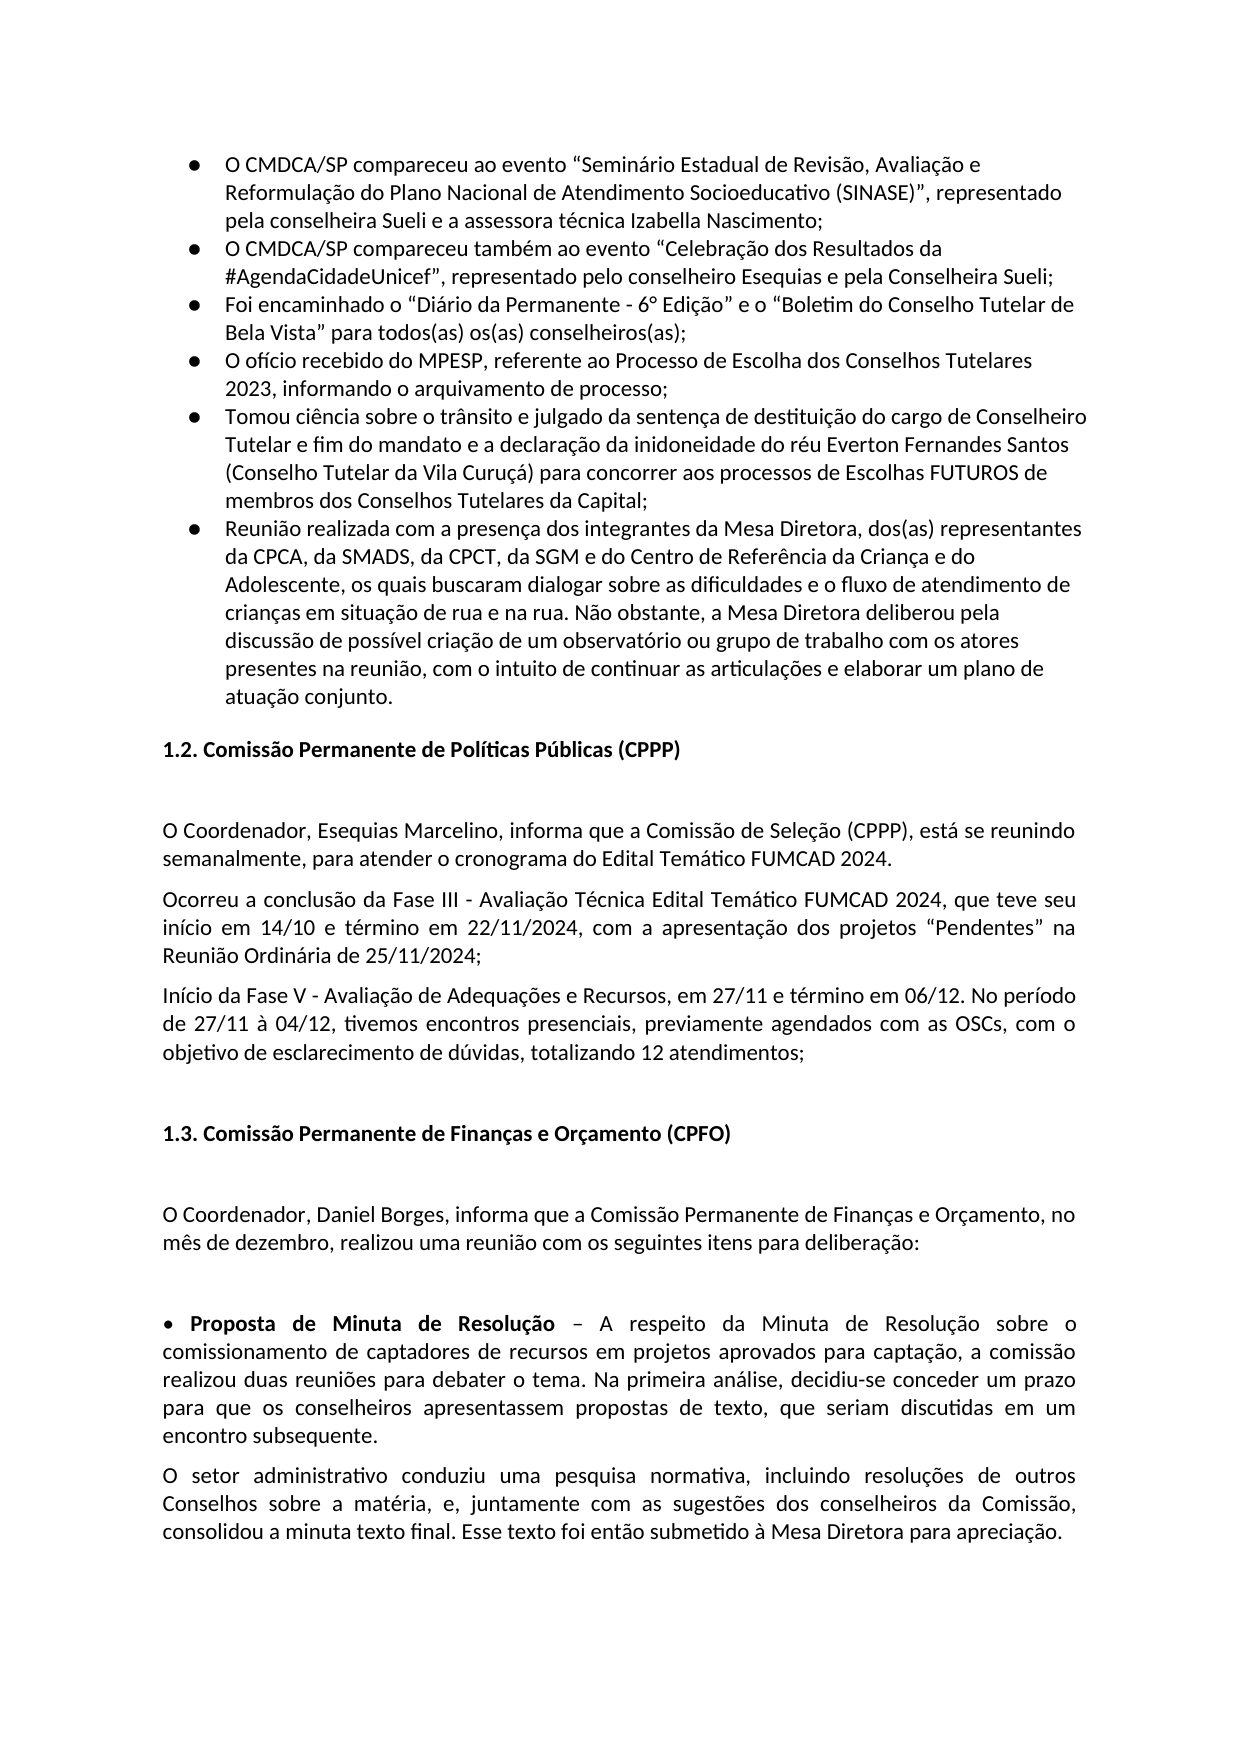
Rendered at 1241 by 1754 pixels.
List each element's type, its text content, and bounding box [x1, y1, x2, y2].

list O CMDCA/SP compareceu ao evento “Seminário Estadual de Revisão, Avaliação e Reformulação do Plano Nacional de Atendimento Socioeducativo (SINASE)”, representado pela conselheira Sueli e a assessora técnica Izabella Nascimento; [187, 150, 1090, 234]
list O ofício recebido do MPESP, referente ao Processo de Escolha dos Conselhos Tutelares 2023, informando o arquivamento de processo; [187, 346, 1090, 402]
list O CMDCA/SP compareceu também ao evento “Celebração dos Resultados da #AgendaCidadeUnicef”, representado pelo conselheiro Esequias e pela Conselheira Sueli; [187, 234, 1090, 290]
text 1.2. Comissão Permanente de Políticas Públicas (CPPP) [162, 735, 1078, 763]
text • Proposta de Minuta de Resolução – A respeito da Minuta de Resolução sobre o comissionamento de captadores de recursos em projetos aprovados para captação, a comissão realizou duas reuniões para debater o tema. Na primeira análise, decidiu-se conceder um prazo para que os conselheiros apresentassem propostas de texto, que seriam discutidas em um encontro subsequente. [162, 1309, 1078, 1449]
text O Coordenador, Esequias Marcelino, informa que a Comissão de Seleção (CPPP), está se reunindo semanalmente, para atender o cronograma do Edital Temático FUMCAD 2024. [162, 816, 1078, 872]
text O Coordenador, Daniel Borges, informa que a Comissão Permanente de Finanças e Orçamento, no mês de dezembro, realizou uma reunião com os seguintes itens para deliberação: [162, 1200, 1078, 1256]
text Ocorreu a conclusão da Fase III - Avaliação Técnica Edital Temático FUMCAD 2024, que teve seu início em 14/10 e término em 22/11/2024, com a apresentação dos projetos “Pendentes” na Reunião Ordinária de 25/11/2024; [162, 885, 1078, 969]
text O setor administrativo conduziu uma pesquisa normativa, incluindo resoluções de outros Conselhos sobre a matéria, e, juntamente com as sugestões dos conselheiros da Comissão, consolidou a minuta texto final. Esse texto foi então submetido à Mesa Diretora para apreciação. [162, 1461, 1078, 1545]
text 1.3. Comissão Permanente de Finanças e Orçamento (CPFO) [162, 1119, 1078, 1147]
list Reunião realizada com a presença dos integrantes da Mesa Diretora, dos(as) representantes da CPCA, da SMADS, da CPCT, da SGM e do Centro de Referência da Criança e do Adolescente, os quais buscaram dialogar sobre as dificuldades e o fluxo de atendimento de crianças em situação de rua e na rua. Não obstante, a Mesa Diretora deliberou pela discussão de possível criação de um observatório ou grupo de trabalho com os atores presentes na reunião, com o intuito de continuar as articulações e elaborar um plano de atuação conjunto. [187, 514, 1090, 710]
list Tomou ciência sobre o trânsito e julgado da sentença de destituição do cargo de Conselheiro Tutelar e fim do mandato e a declaração da inidoneidade do réu Everton Fernandes Santos (Conselho Tutelar da Vila Curuçá) para concorrer aos processos de Escolhas FUTUROS de membros dos Conselhos Tutelares da Capital; [187, 402, 1090, 514]
list Foi encaminhado o “Diário da Permanente - 6° Edição” e o “Boletim do Conselho Tutelar de Bela Vista” para todos(as) os(as) conselheiros(as); [187, 290, 1090, 346]
text Início da Fase V - Avaliação de Adequações e Recursos, em 27/11 e término em 06/12. No período de 27/11 à 04/12, tivemos encontros presenciais, previamente agendados com as OSCs, com o objetivo de esclarecimento de dúvidas, totalizando 12 atendimentos; [162, 982, 1078, 1066]
